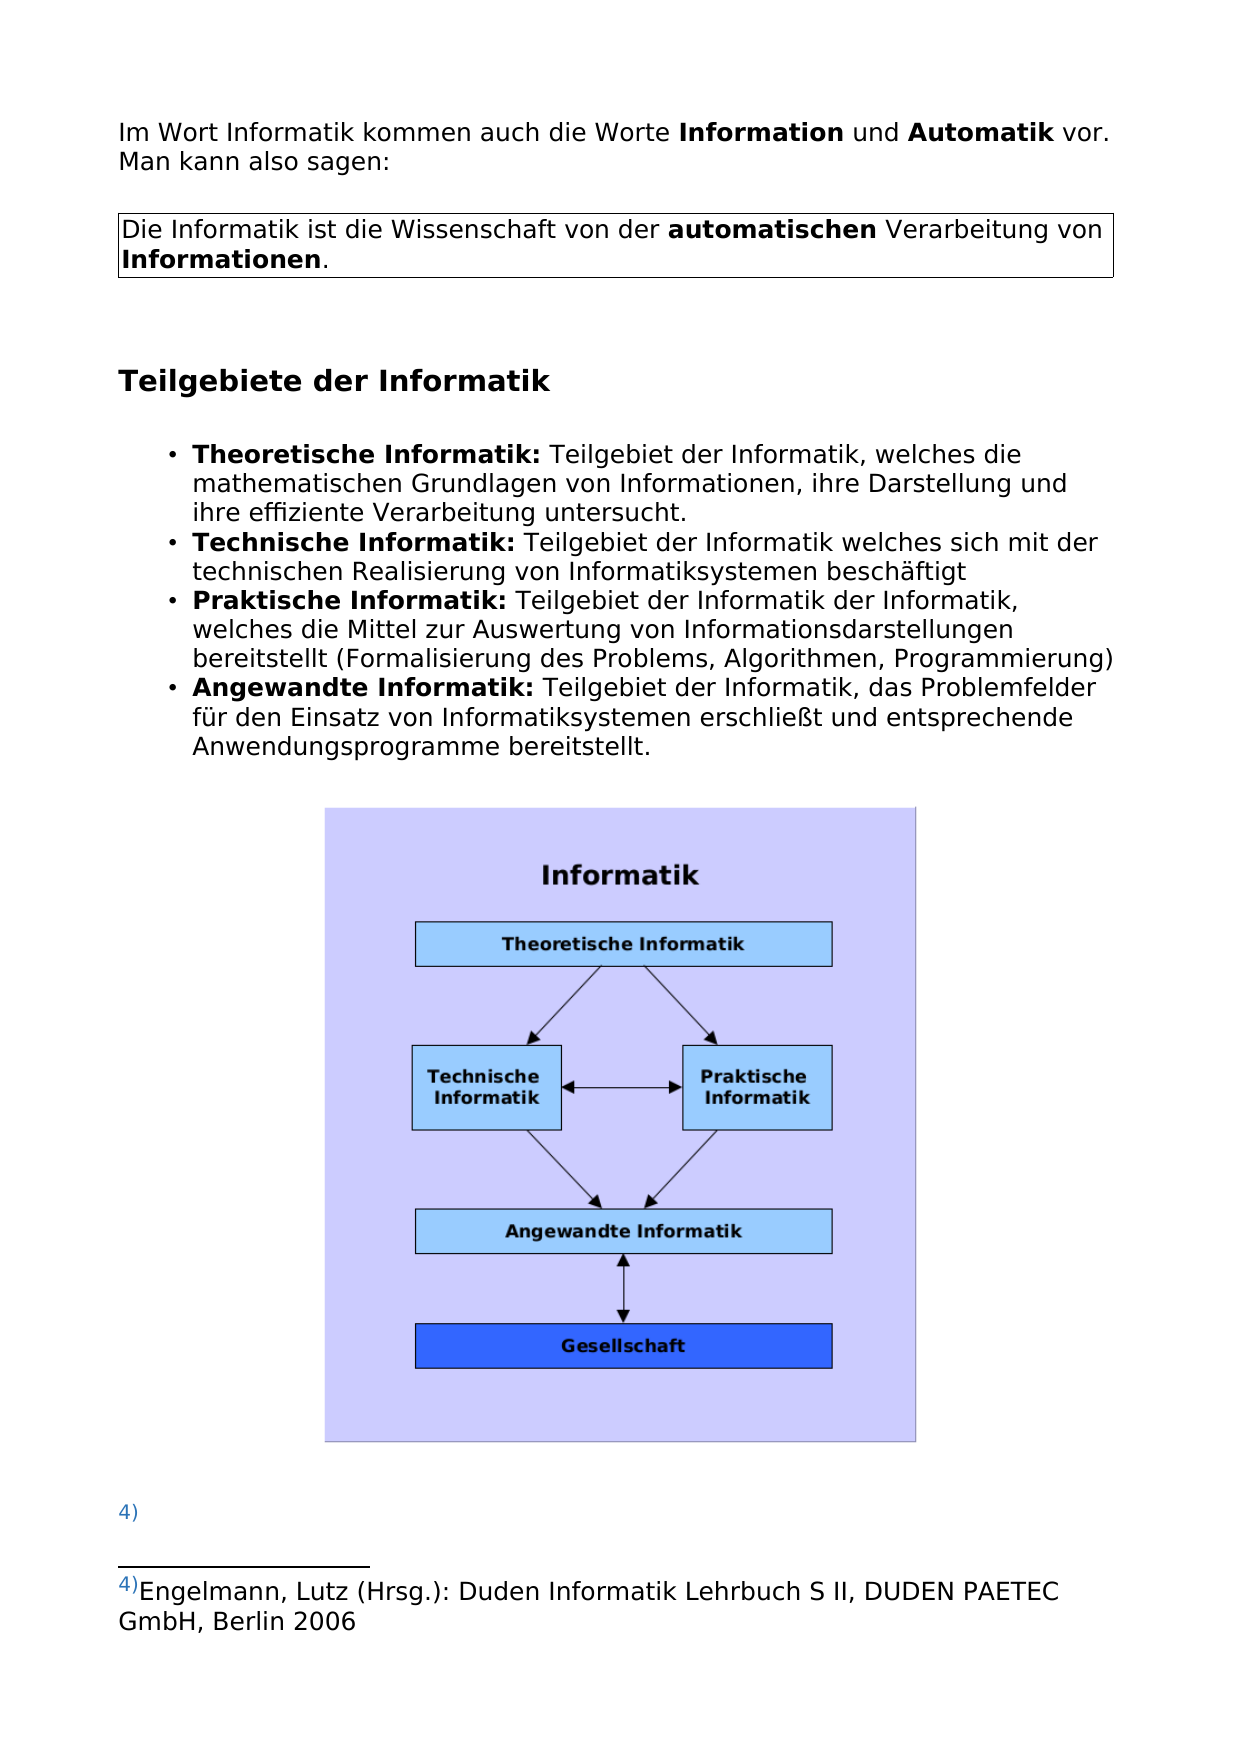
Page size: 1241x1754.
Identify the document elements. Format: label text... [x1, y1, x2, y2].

text Engelmann, Lutz (Hrsg.): Duden Informatik Lehrbuch S II, DUDEN PAETEC GmbH, Berlin 2006 [118, 1573, 1122, 1636]
list Theoretische Informatik: Teilgebiet der Informatik, welches die mathematischen Grundlagen von Informationen, ihre Darstellung und ihre effiziente Verarbeitung untersucht. [177, 440, 1122, 528]
list Praktische Informatik: Teilgebiet der Informatik der Informatik, welches die Mittel zur Auswertung von Informationsdarstellungen bereitstellt (Formalisierung des Problems, Algorithmen, Programmierung) [177, 586, 1122, 674]
picture [307, 790, 933, 1459]
table_header Die Informatik ist die Wissenschaft von der automatischen Verarbeitung von Informationen. [119, 214, 1113, 277]
list Technische Informatik: Teilgebiet der Informatik welches sich mit der technischen Realisierung von Informatiksystemen beschäftigt [177, 528, 1122, 586]
list Angewandte Informatik: Teilgebiet der Informatik, das Problemfelder für den Einsatz von Informatiksystemen erschließt und entsprechende Anwendungsprogramme bereitstellt. [177, 674, 1122, 761]
text Im Wort Informatik kommen auch die Worte Information und Automatik vor. Man kann also sagen: [118, 118, 1122, 176]
subtitle Teilgebiete der Informatik [118, 364, 1122, 398]
